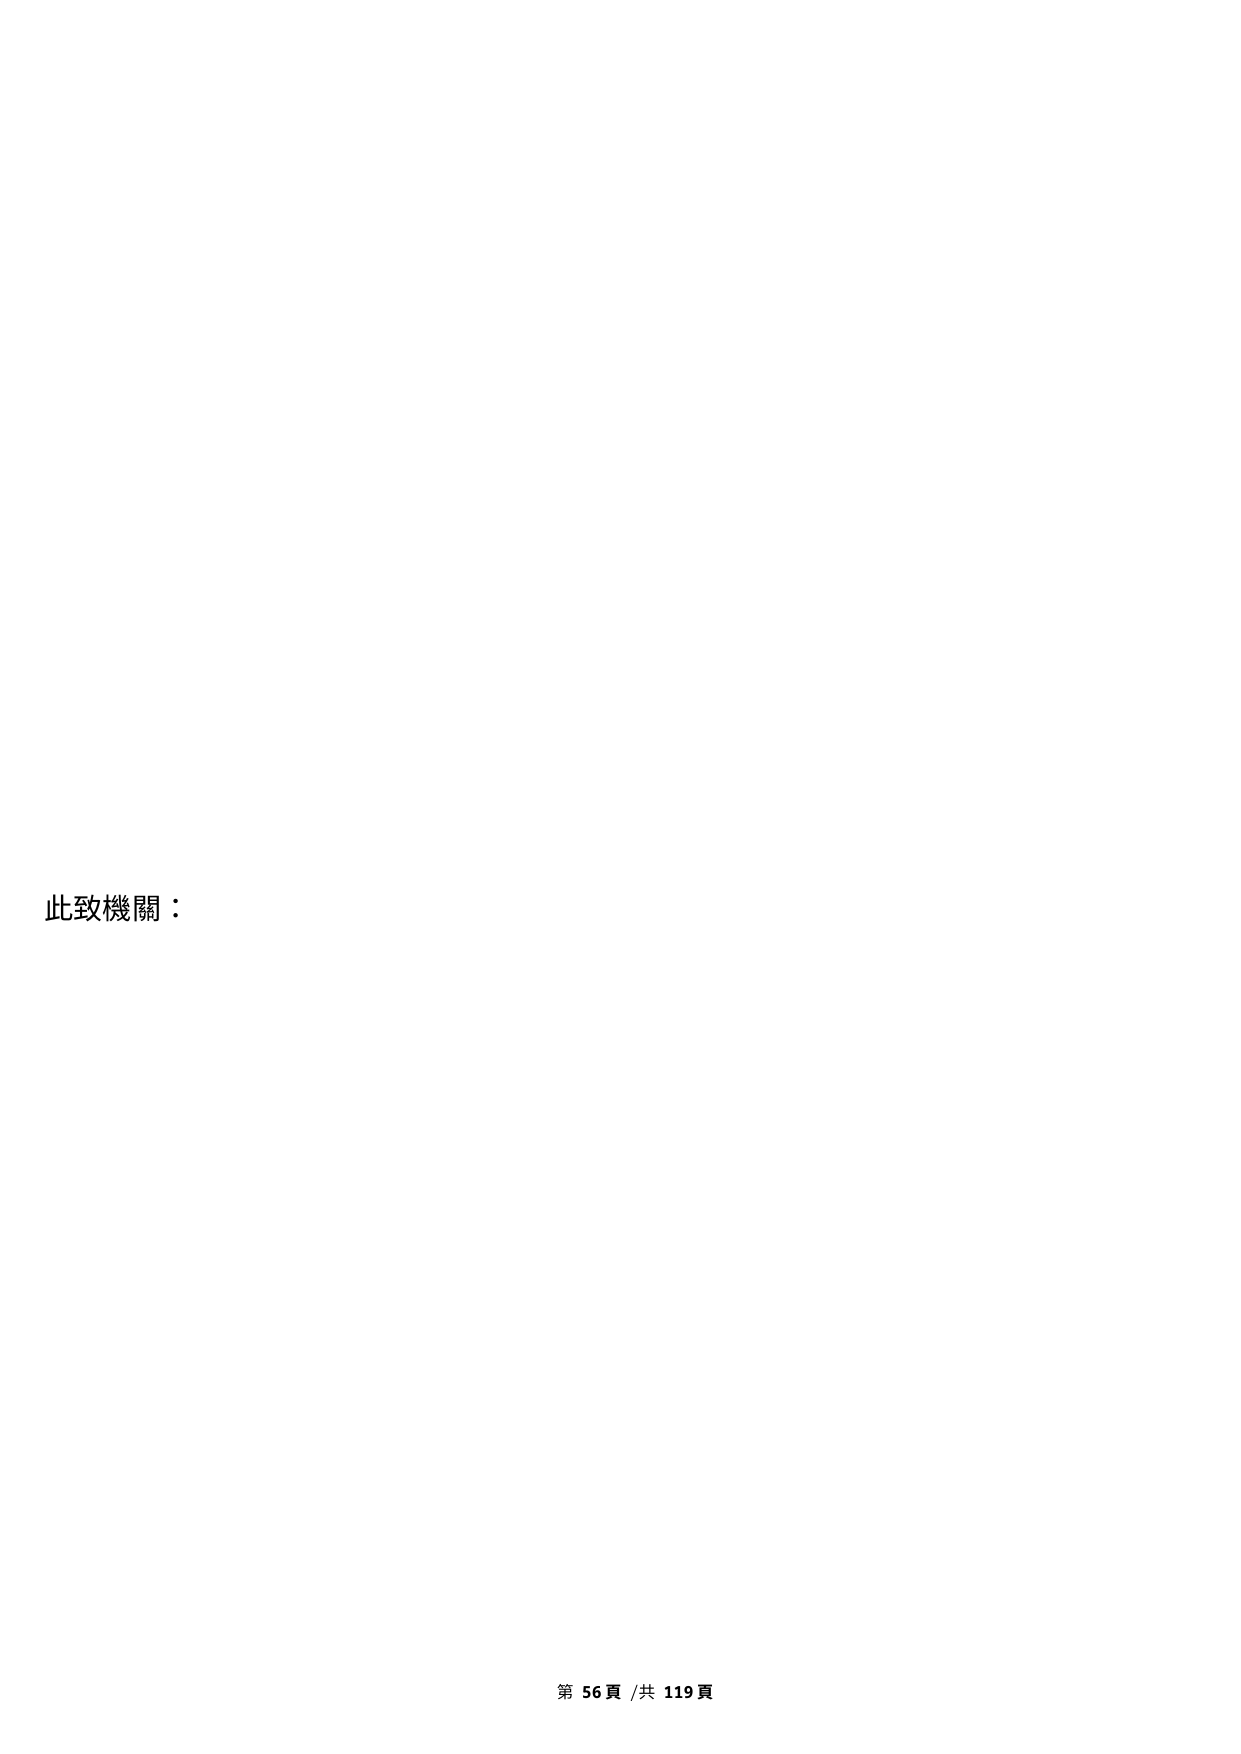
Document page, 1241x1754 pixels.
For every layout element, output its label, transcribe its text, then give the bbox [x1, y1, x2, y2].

text 此致機關： [44, 865, 1152, 927]
